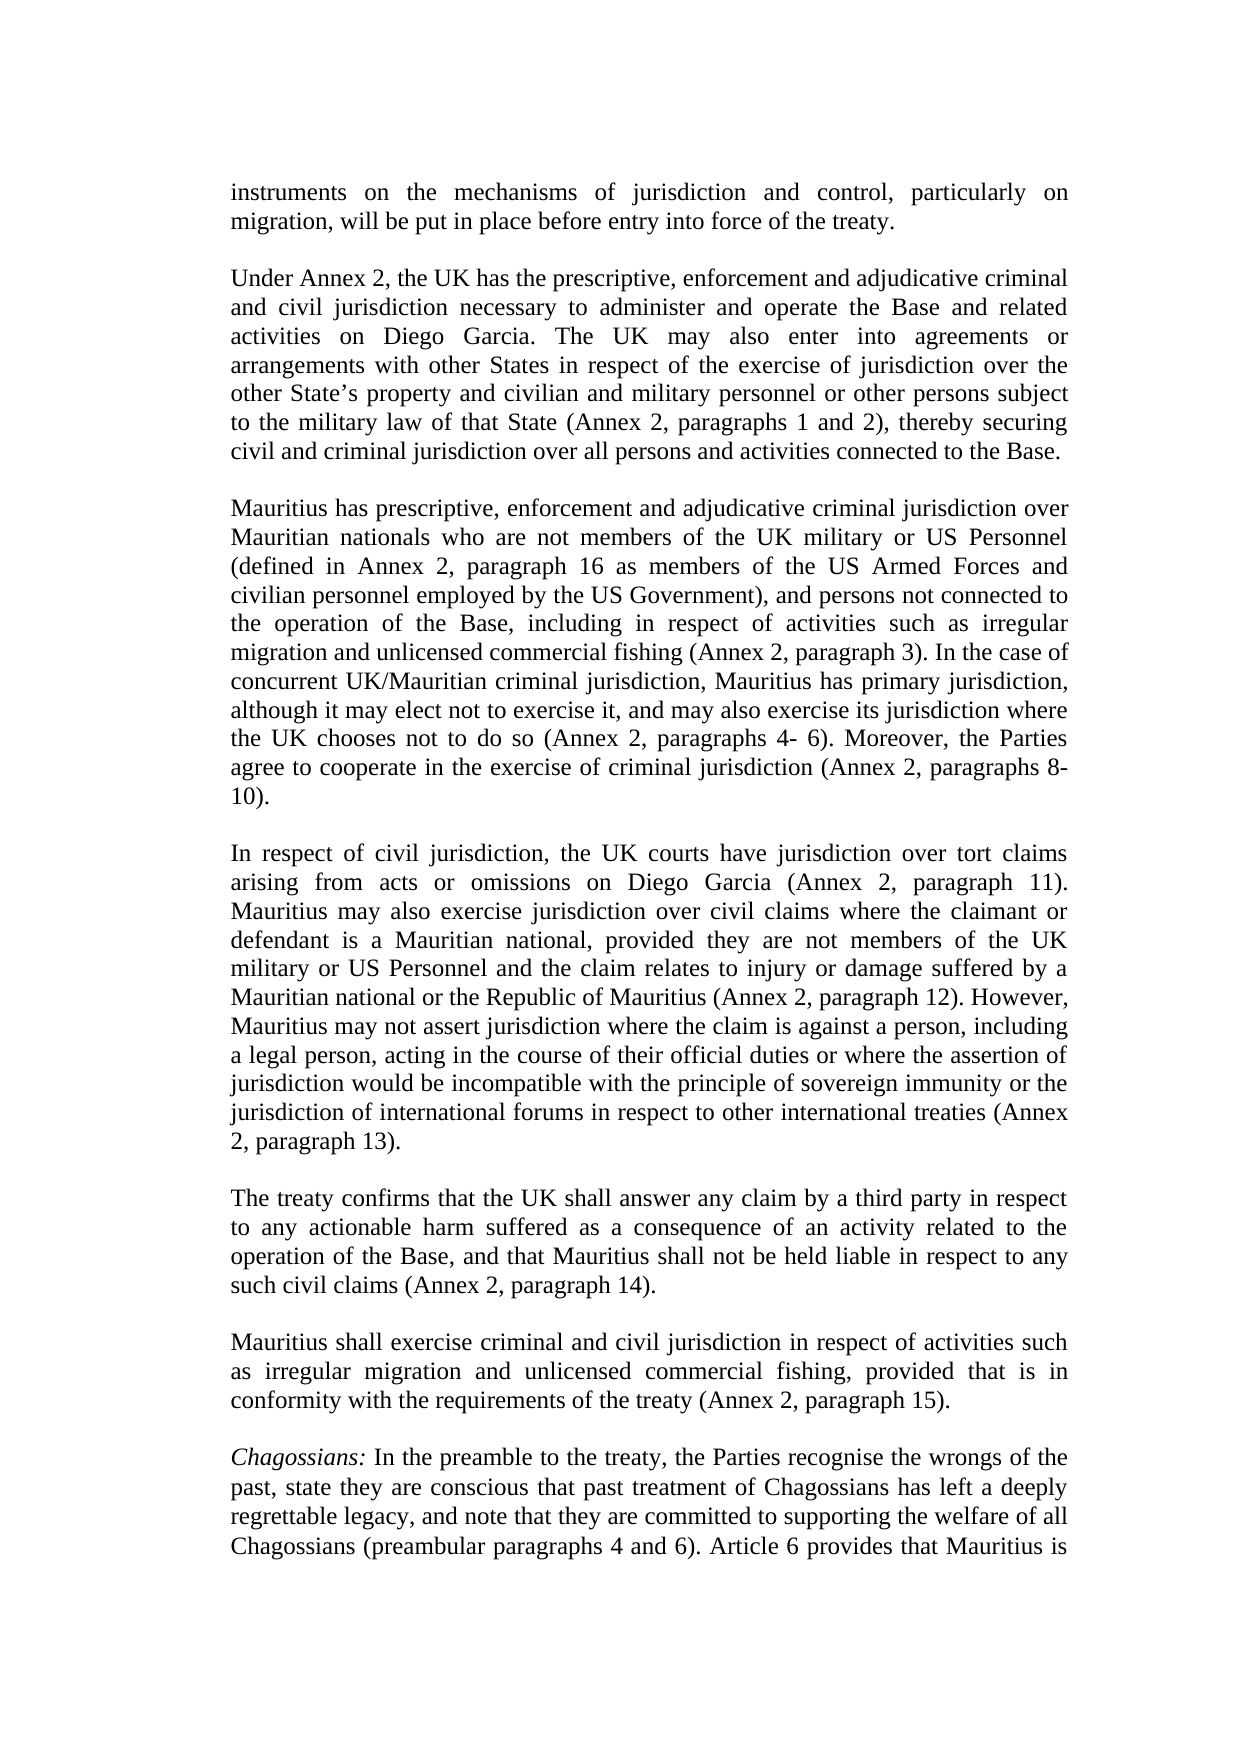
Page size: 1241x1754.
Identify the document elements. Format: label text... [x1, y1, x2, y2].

text Under Annex 2, the UK has the prescriptive, enforcement and adjudicative criminal and civil jurisdiction necessary to administer and operate the Base and related activities on Diego Garcia. The UK may also enter into agreements or arrangements with other States in respect of the exercise of jurisdiction over the other State’s property and civilian and military personnel or other persons subject to the military law of that State (Annex 2, paragraphs 1 and 2), thereby securing civil and criminal jurisdiction over all persons and activities connected to the Base. [230, 263, 1069, 465]
text Mauritius shall exercise criminal and civil jurisdiction in respect of activities such as irregular migration and unlicensed commercial fishing, provided that is in conformity with the requirements of the treaty (Annex 2, paragraph 15). [230, 1327, 1069, 1413]
text instruments on the mechanisms of jurisdiction and control, particularly on migration, will be put in place before entry into force of the treaty. [230, 177, 1069, 235]
text Chagossians: In the preamble to the treaty, the Parties recognise the wrongs of the past, state they are conscious that past treatment of Chagossians has left a deeply regrettable legacy, and note that they are committed to supporting the welfare of all Chagossians (preambular paragraphs 4 and 6). Article 6 provides that Mauritius is [230, 1442, 1069, 1560]
text Mauritius has prescriptive, enforcement and adjudicative criminal jurisdiction over Mauritian nationals who are not members of the UK military or US Personnel (defined in Annex 2, paragraph 16 as members of the US Armed Forces and civilian personnel employed by the US Government), and persons not connected to the operation of the Base, including in respect of activities such as irregular migration and unlicensed commercial fishing (Annex 2, paragraph 3). In the case of concurrent UK/Mauritian criminal jurisdiction, Mauritius has primary jurisdiction, although it may elect not to exercise it, and may also exercise its jurisdiction where the UK chooses not to do so (Annex 2, paragraphs 4- 6). Moreover, the Parties agree to cooperate in the exercise of criminal jurisdiction (Annex 2, paragraphs 8-10). [230, 493, 1069, 810]
text In respect of civil jurisdiction, the UK courts have jurisdiction over tort claims arising from acts or omissions on Diego Garcia (Annex 2, paragraph 11). Mauritius may also exercise jurisdiction over civil claims where the claimant or defendant is a Mauritian national, provided they are not members of the UK military or US Personnel and the claim relates to injury or damage suffered by a Mauritian national or the Republic of Mauritius (Annex 2, paragraph 12). However, Mauritius may not assert jurisdiction where the claim is against a person, including a legal person, acting in the course of their official duties or where the assertion of jurisdiction would be incompatible with the principle of sovereign immunity or the jurisdiction of international forums in respect to other international treaties (Annex 2, paragraph 13). [230, 838, 1069, 1155]
text The treaty confirms that the UK shall answer any claim by a third party in respect to any actionable harm suffered as a consequence of an activity related to the operation of the Base, and that Mauritius shall not be held liable in respect to any such civil claims (Annex 2, paragraph 14). [230, 1183, 1069, 1298]
